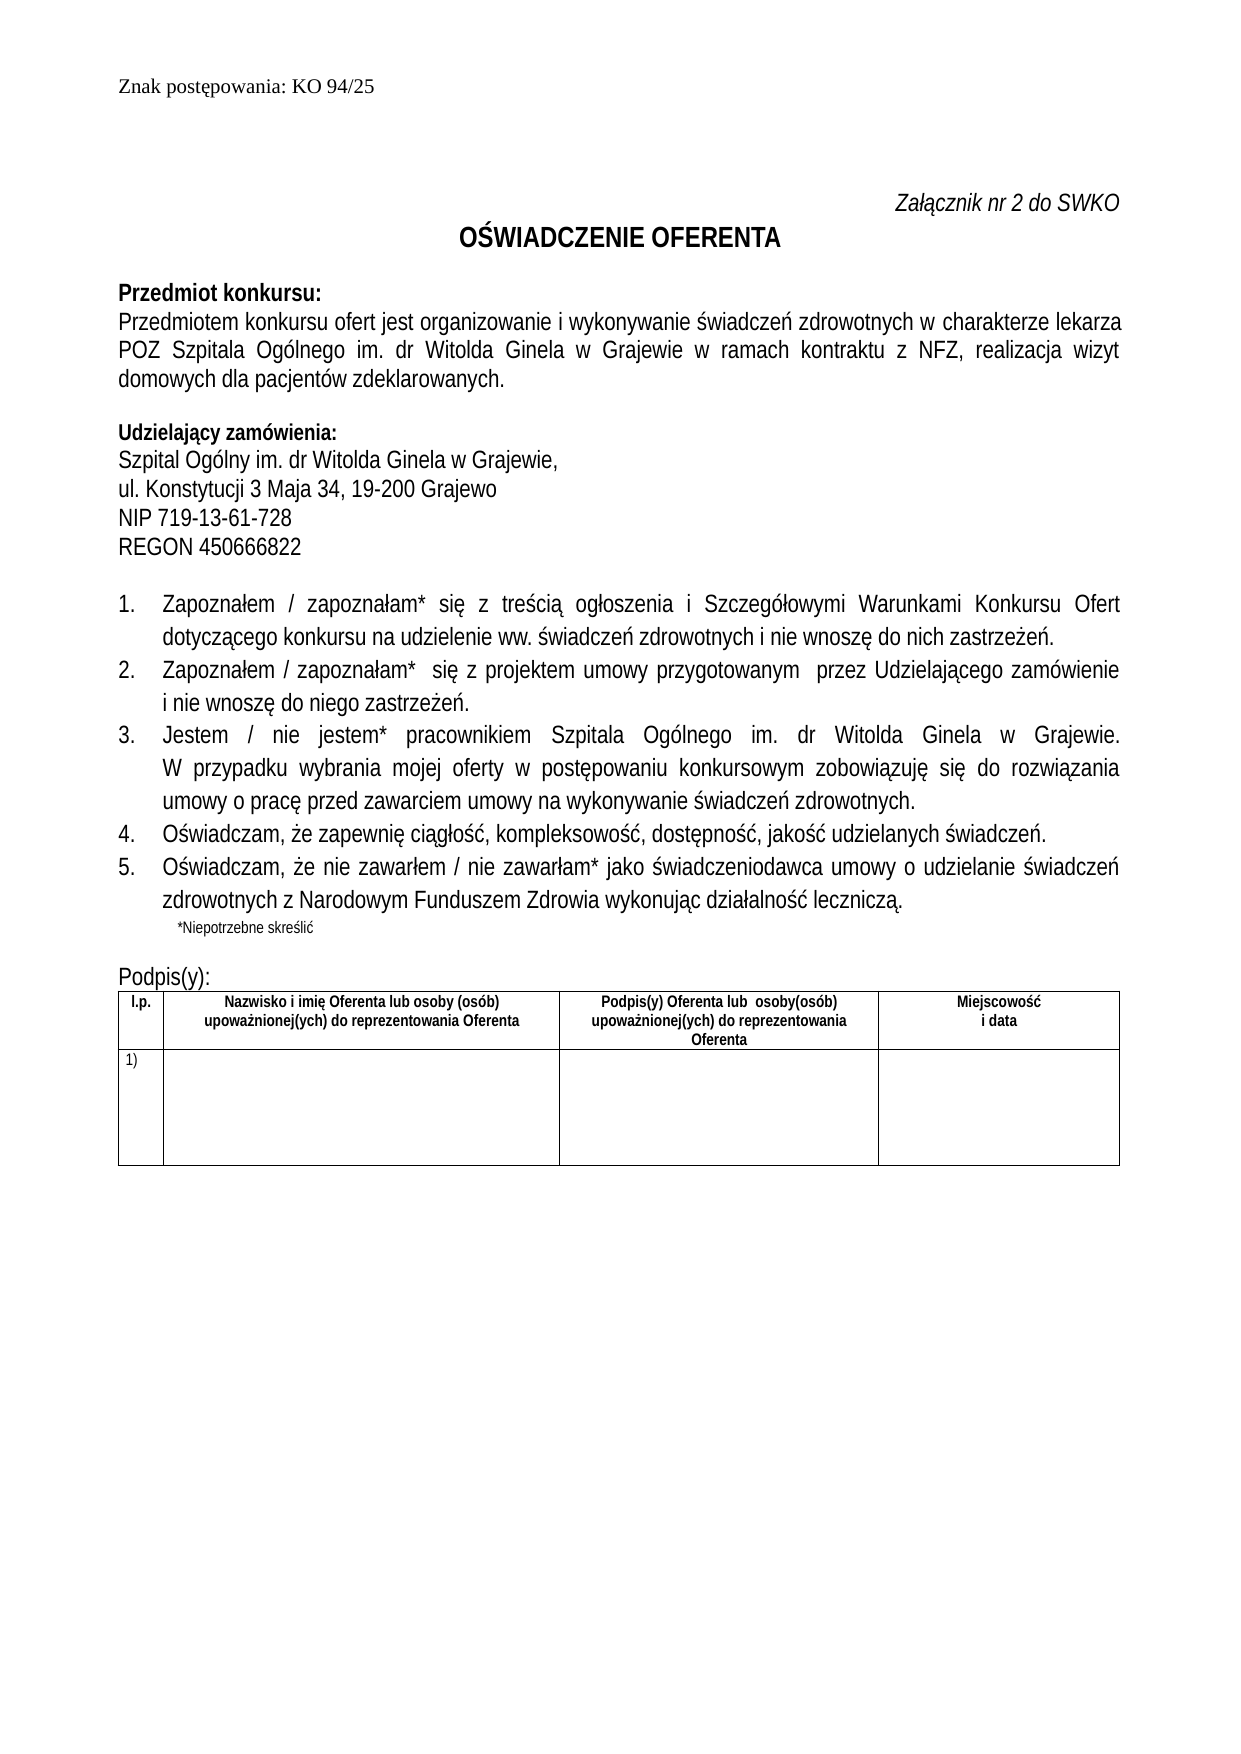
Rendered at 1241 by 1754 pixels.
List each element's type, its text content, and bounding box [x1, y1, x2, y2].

table_cell 1) [119, 1050, 163, 1165]
table_cell [164, 1050, 559, 1165]
text *Niepotrzebne skreślić [118, 918, 1122, 937]
table_cell [879, 1050, 1119, 1165]
text REGON 450666822 [118, 531, 1122, 560]
table_header l.p. [119, 992, 163, 1049]
text ul. Konstytucji 3 Maja 34, 19-200 Grajewo [118, 474, 1122, 503]
text OŚWIADCZENIE OFERENTA [118, 221, 1122, 254]
text Szpital Ogólny im. dr Witolda Ginela w Grajewie, [118, 446, 1122, 474]
text NIP 719-13-61-728 [118, 503, 1122, 531]
text Podpis(y): [118, 962, 1122, 991]
table_header Miejscowość i data [879, 992, 1119, 1049]
list Jestem / nie jestem* pracownikiem Szpitala Ogólnego im. dr Witolda Ginela w Grajewie. W przypadku wybrania mojej oferty w postępowaniu konkursowym zobowiązuję się do rozwiązania umowy o pracę przed zawarciem umowy na wykonywanie świadczeń zdrowotnych. [118, 720, 1122, 815]
list Oświadczam, że zapewnię ciągłość, kompleksowość, dostępność, jakość udzielanych świadczeń. [118, 819, 1122, 848]
text Załącznik nr 2 do SWKO [118, 188, 1122, 216]
table_cell [560, 1050, 878, 1165]
list Oświadczam, że nie zawarłem / nie zawarłam* jako świadczeniodawca umowy o udzielanie świadczeń zdrowotnych z Narodowym Funduszem Zdrowia wykonując działalność leczniczą. [118, 852, 1122, 914]
text Udzielający zamówienia: [118, 419, 1122, 446]
list Zapoznałem / zapoznałam* się z projektem umowy przygotowanym przez Udzielającego zamówienie i nie wnoszę do niego zastrzeżeń. [118, 654, 1122, 716]
table_header Podpis(y) Oferenta lub osoby(osób) upoważnionej(ych) do reprezentowania Oferenta [560, 992, 878, 1049]
text Przedmiotem konkursu ofert jest organizowanie i wykonywanie świadczeń zdrowotnych w charakterze lekarza POZ Szpitala Ogólnego im. dr Witolda Ginela w Grajewie w ramach kontraktu z NFZ, realizacja wizyt domowych dla pacjentów zdeklarowanych. [118, 307, 1122, 393]
list Zapoznałem / zapoznałam* się z treścią ogłoszenia i Szczegółowymi Warunkami Konkursu Ofert dotyczącego konkursu na udzielenie ww. świadczeń zdrowotnych i nie wnoszę do nich zastrzeżeń. [118, 589, 1122, 650]
table_header Nazwisko i imię Oferenta lub osoby (osób) upoważnionej(ych) do reprezentowania Oferenta [164, 992, 559, 1049]
subtitle Przedmiot konkursu: [118, 278, 1122, 307]
